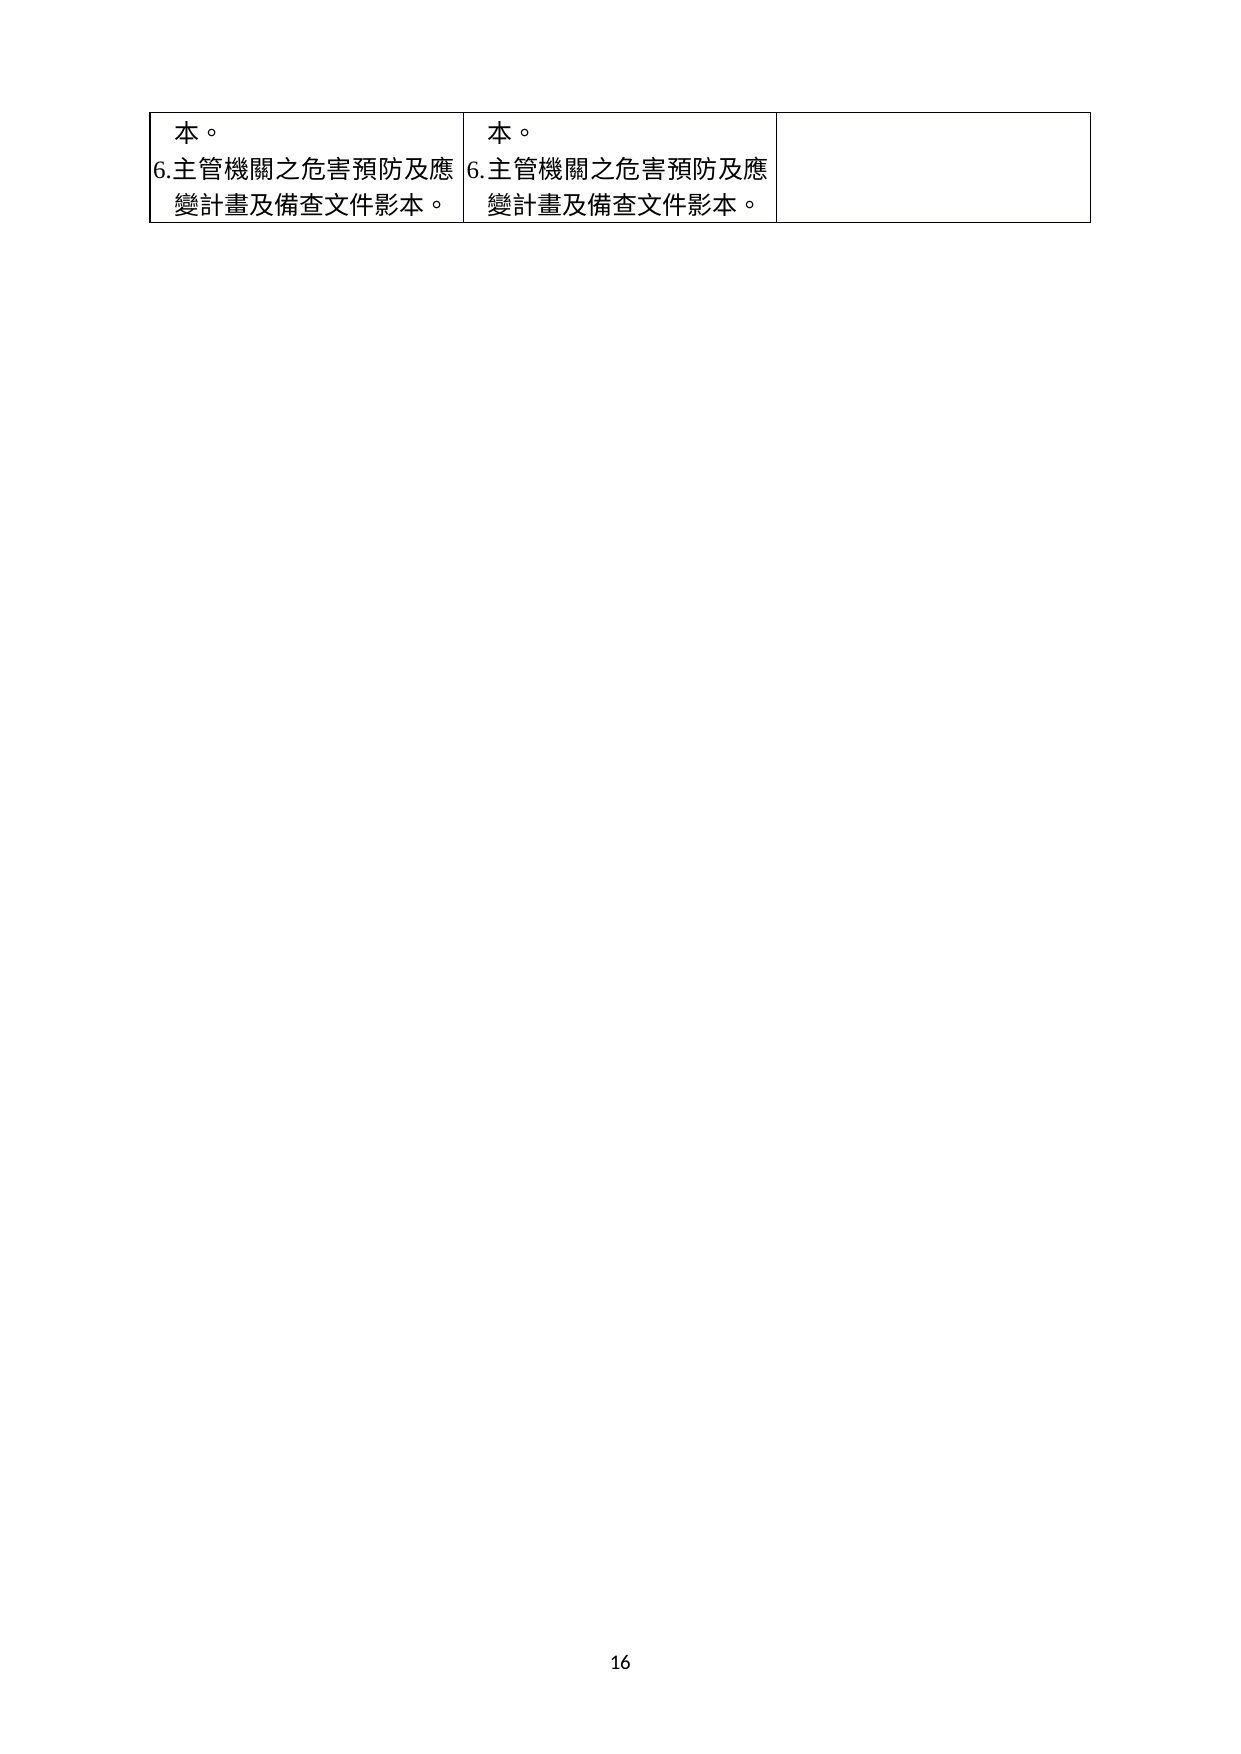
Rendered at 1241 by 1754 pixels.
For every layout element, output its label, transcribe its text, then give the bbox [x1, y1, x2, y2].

table_cell 本。 6. 主管機關之危害預防及應變計畫及備查文件影本。 [464, 113, 776, 222]
table_cell [777, 113, 1090, 222]
table_cell 本。 6.主管機關之危害預防及應變計畫及備查文件影本。 [151, 113, 463, 222]
